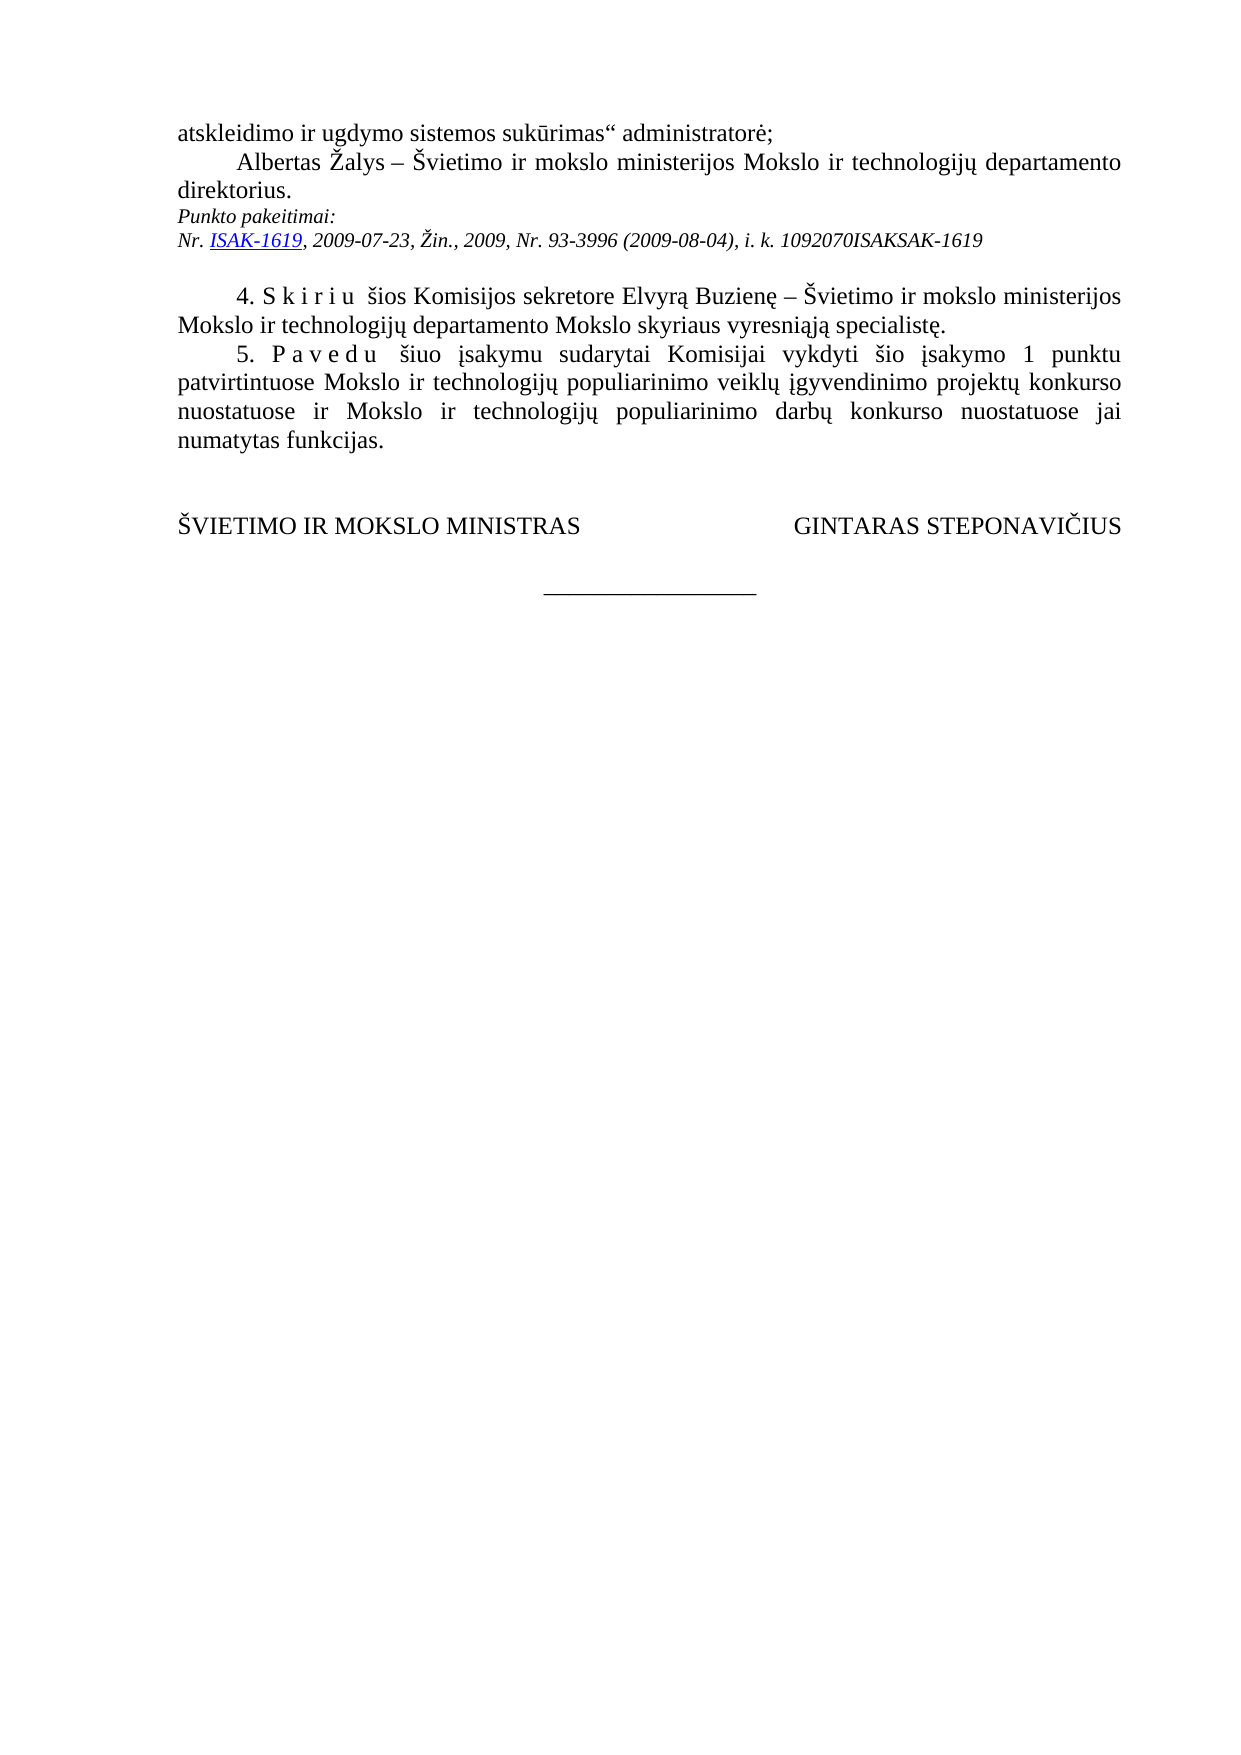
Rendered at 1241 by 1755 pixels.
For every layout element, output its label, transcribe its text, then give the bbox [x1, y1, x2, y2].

text _________________ [177, 569, 1122, 597]
text Punkto pakeitimai: [177, 204, 1122, 228]
text Albertas Žalys – Švietimo ir mokslo ministerijos Mokslo ir technologijų departamento direktorius. [177, 147, 1122, 204]
text 4. Skiriu šios Komisijos sekretore Elvyrą Buzienę – Švietimo ir mokslo ministerijos Mokslo ir technologijų departamento Mokslo skyriaus vyresniąją specialistę. [177, 281, 1122, 339]
text 5. Pavedu šiuo įsakymu sudarytai Komisijai vykdyti šio įsakymo 1 punktu patvirtintuose Mokslo ir technologijų populiarinimo veiklų įgyvendinimo projektų konkurso nuostatuose ir Mokslo ir technologijų populiarinimo darbų konkurso nuostatuose jai numatytas funkcijas. [177, 339, 1122, 454]
text Nr. ISAK-1619, 2009-07-23, Žin., 2009, Nr. 93-3996 (2009-08-04), i. k. 1092070ISAKSAK-1619 [177, 228, 1122, 252]
text atskleidimo ir ugdymo sistemos sukūrimas“ administratorė; [177, 118, 1122, 147]
text ŠVIETIMO IR MOKSLO MINISTRAS GINTARAS STEPONAVIČIUS [177, 511, 1122, 540]
